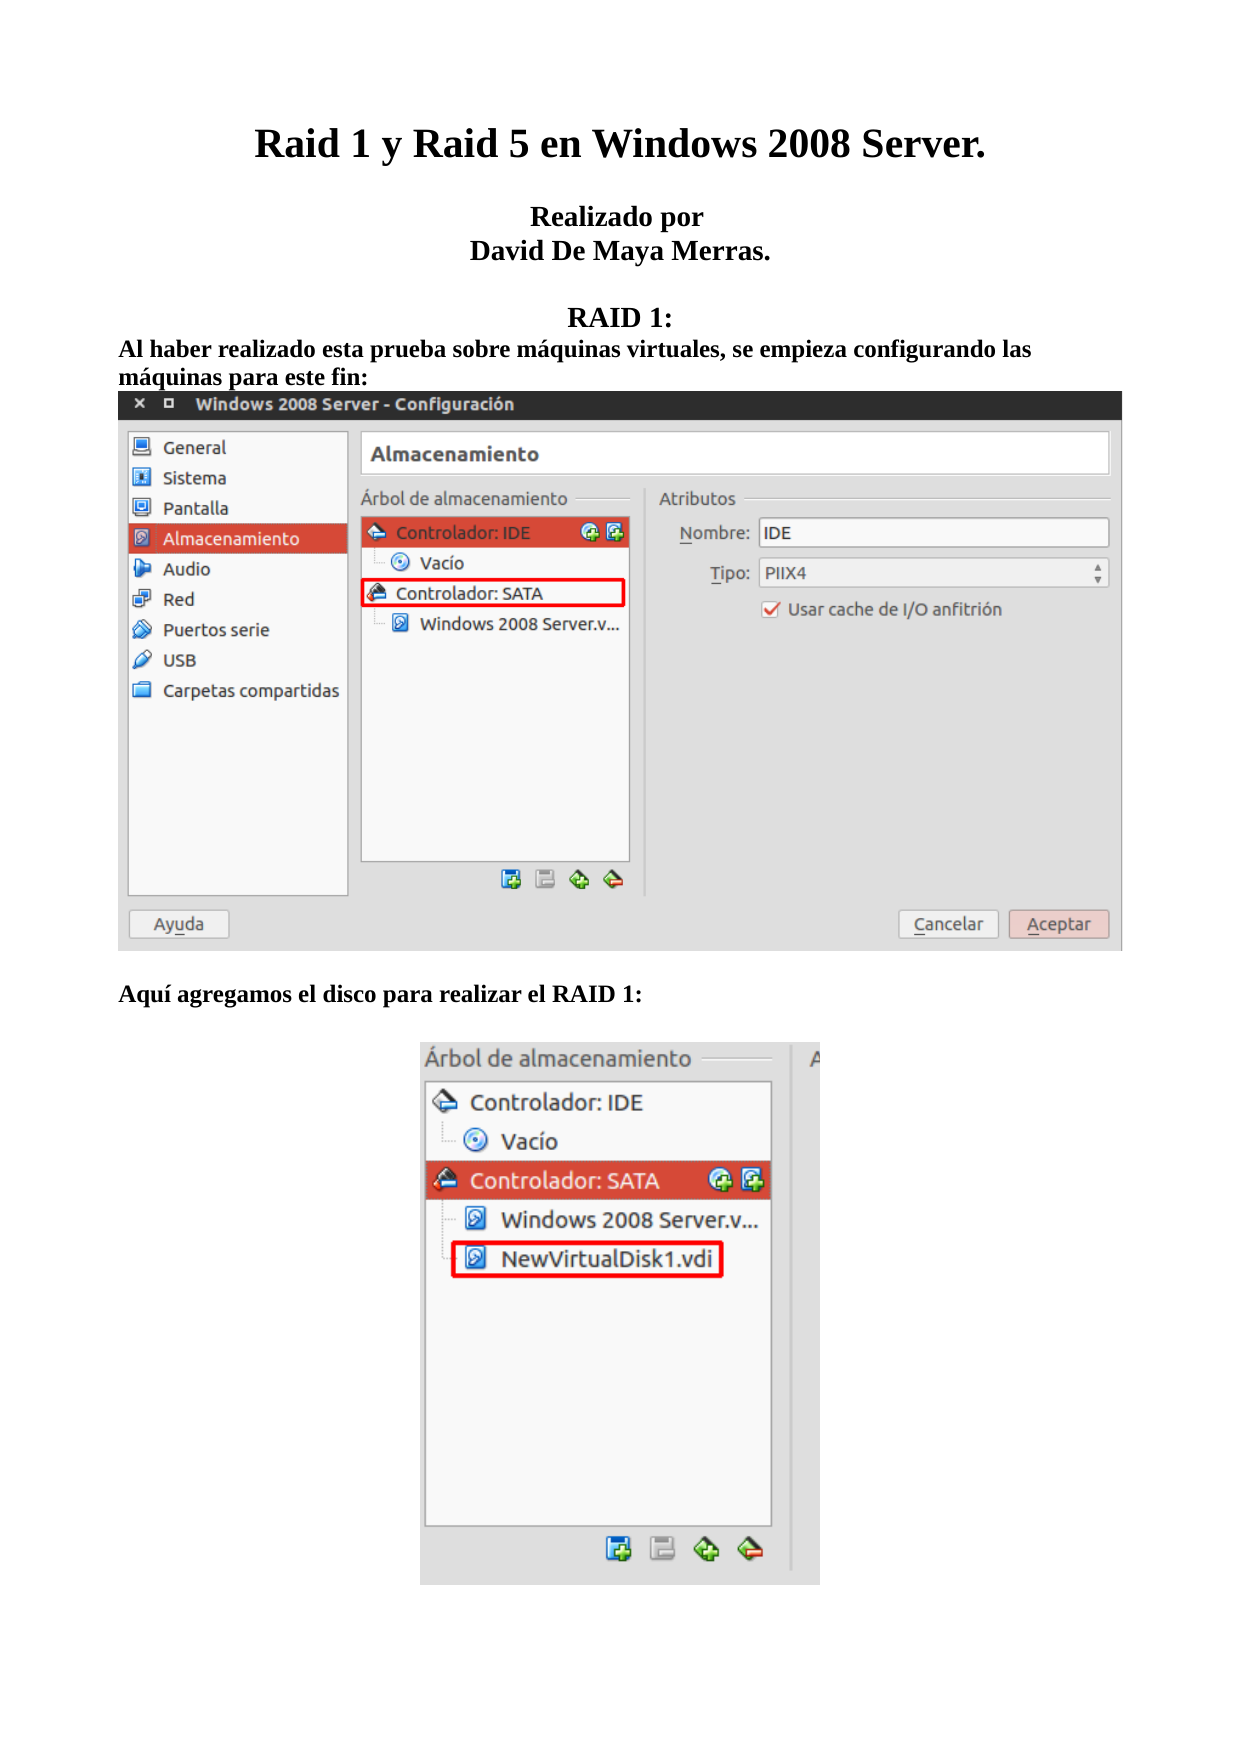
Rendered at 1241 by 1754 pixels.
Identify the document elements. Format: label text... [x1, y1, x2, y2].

text David De Maya Merras. [118, 233, 1122, 267]
text Aquí agregamos el disco para realizar el RAID 1: [118, 979, 1122, 1008]
text RAID 1: [118, 300, 1122, 334]
picture [118, 391, 1123, 951]
picture [420, 1042, 820, 1585]
text Realizado por [118, 199, 1122, 233]
text Al haber realizado esta prueba sobre máquinas virtuales, se empieza configurando las máquinas para este fin: [118, 334, 1122, 391]
text Raid 1 y Raid 5 en Windows 2008 Server. [118, 118, 1122, 166]
